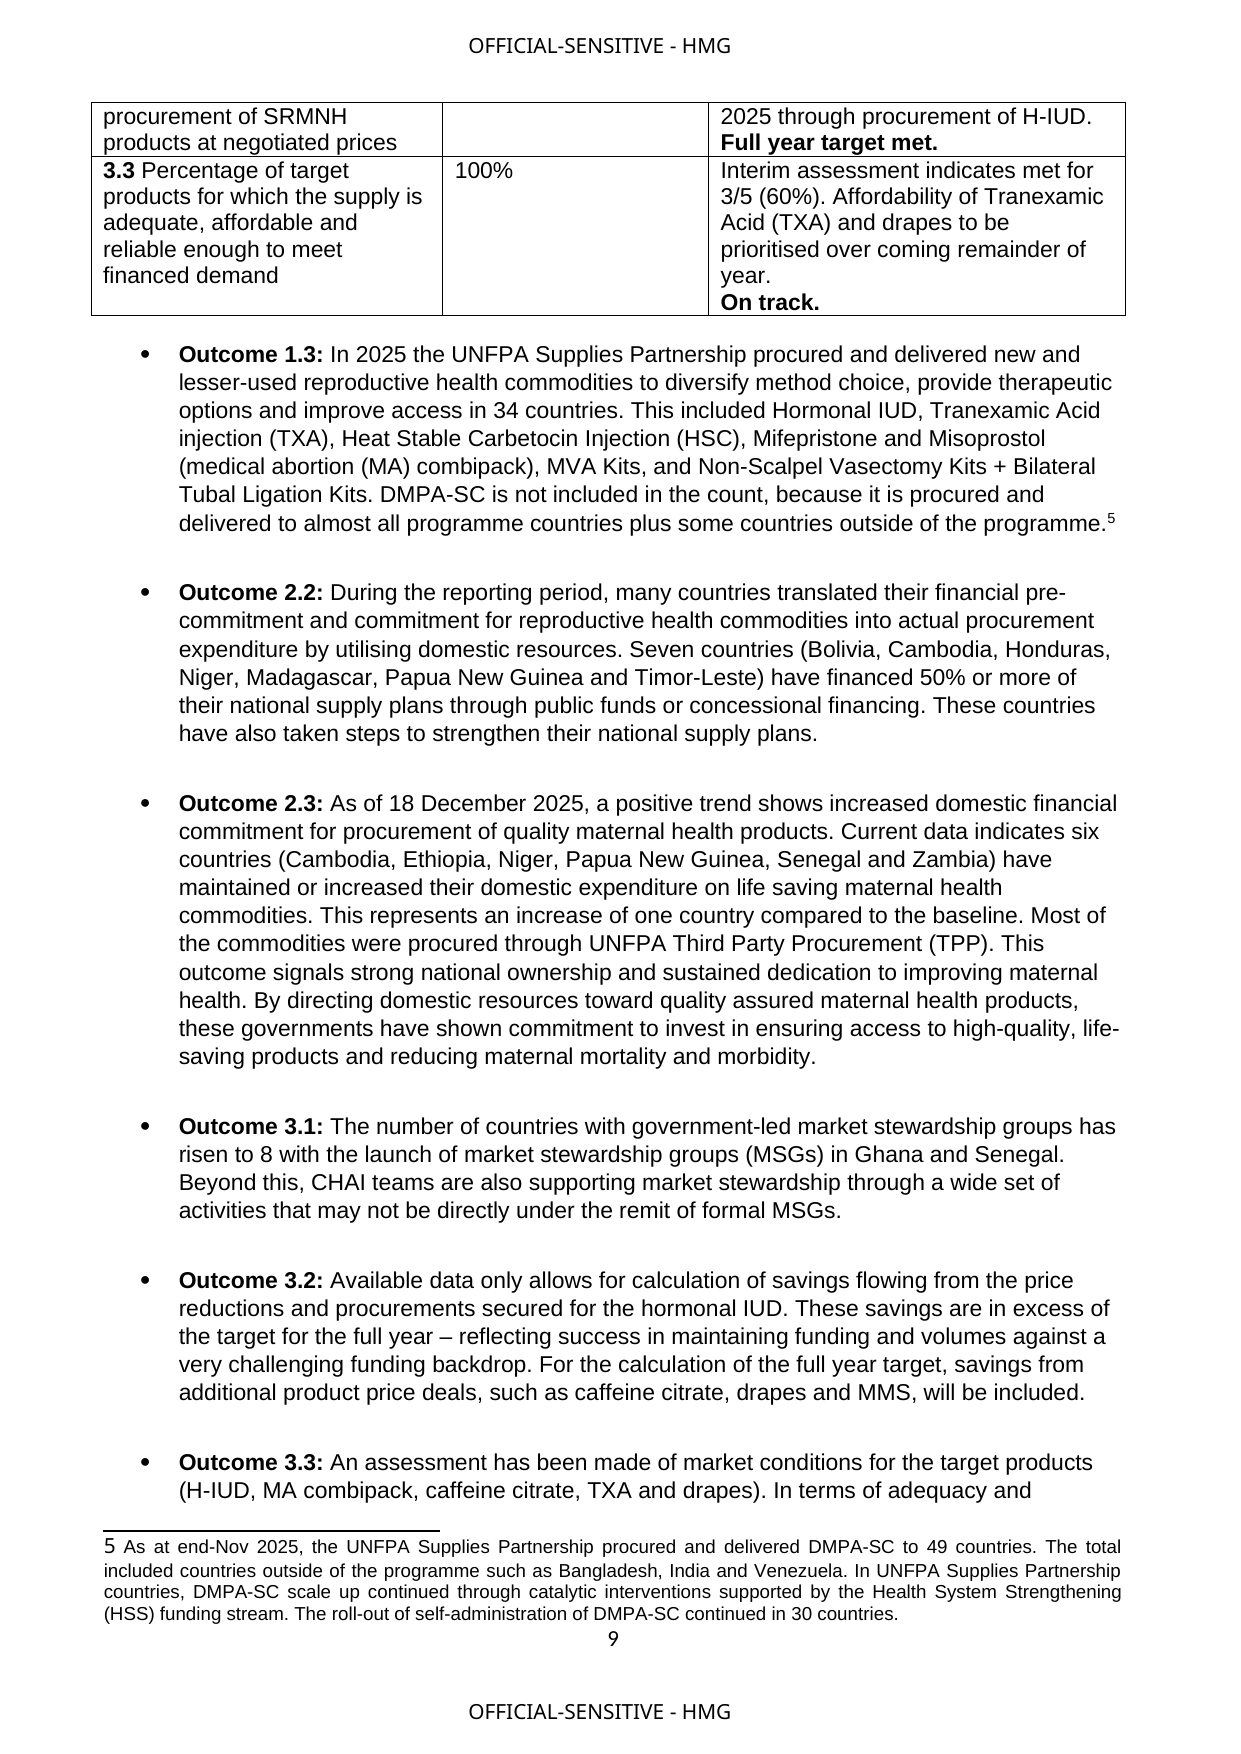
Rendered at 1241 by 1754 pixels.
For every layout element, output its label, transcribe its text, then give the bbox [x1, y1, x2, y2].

list Outcome 3.2: Available data only allows for calculation of savings flowing from the price reductions and procurements secured for the hormonal IUD. These savings are in excess of the target for the full year – reflecting success in maintaining funding and volumes against a very challenging funding backdrop. For the calculation of the full year target, savings from additional product price deals, such as caffeine citrate, drapes and MMS, will be included. [141, 1267, 1122, 1406]
list Outcome 3.1: The number of countries with government-led market stewardship groups has risen to 8 with the launch of market stewardship groups (MSGs) in Ghana and Senegal. Beyond this, CHAI teams are also supporting market stewardship through a wide set of activities that may not be directly under the remit of formal MSGs. [141, 1113, 1122, 1223]
list As at end-Nov 2025, the UNFPA Supplies Partnership procured and delivered DMPA-SC to 49 countries. The total included countries outside of the programme such as Bangladesh, India and Venezuela. In UNFPA Supplies Partnership countries, DMPA-SC scale up continued through catalytic interventions supported by the Health System Strengthening (HSS) funding stream. The roll-out of self-administration of DMPA-SC continued in 30 countries. [103, 1531, 1122, 1624]
list Outcome 2.3: As of 18 December 2025, a positive trend shows increased domestic financial commitment for procurement of quality maternal health products. Current data indicates six countries (Cambodia, Ethiopia, Niger, Papua New Guinea, Senegal and Zambia) have maintained or increased their domestic expenditure on life saving maternal health commodities. This represents an increase of one country compared to the baseline. Most of the commodities were procured through UNFPA Third Party Procurement (TPP). This outcome signals strong national ownership and sustained dedication to improving maternal health. By directing domestic resources toward quality assured maternal health products, these governments have shown commitment to invest in ensuring access to high-quality, life-saving products and reducing maternal mortality and morbidity. [141, 790, 1122, 1069]
table_cell 100% [443, 157, 708, 315]
table_cell [443, 103, 708, 156]
table_cell 3.3 Percentage of target products for which the supply is adequate, affordable and reliable enough to meet financed demand [92, 157, 442, 315]
table_cell Interim assessment indicates met for 3/5 (60%). Affordability of Tranexamic Acid (TXA) and drapes to be prioritised over coming remainder of year. On track. [709, 157, 1125, 315]
list Outcome 2.2: During the reporting period, many countries translated their financial pre-commitment and commitment for reproductive health commodities into actual procurement expenditure by utilising domestic resources. Seven countries (Bolivia, Cambodia, Honduras, Niger, Madagascar, Papua New Guinea and Timor-Leste) have financed 50% or more of their national supply plans through public funds or concessional financing. These countries have also taken steps to strengthen their national supply plans. [141, 579, 1122, 746]
list Outcome 1.3: In 2025 the UNFPA Supplies Partnership procured and delivered new and lesser-used reproductive health commodities to diversify method choice, provide therapeutic options and improve access in 34 countries. This included Hormonal IUD, Tranexamic Acid injection (TXA), Heat Stable Carbetocin Injection (HSC), Mifepristone and Misoprostol (medical abortion (MA) combipack), MVA Kits, and Non-Scalpel Vasectomy Kits + Bilateral Tubal Ligation Kits. DMPA-SC is not included in the count, because it is procured and delivered to almost all programme countries plus some countries outside of the programme. [141, 341, 1122, 536]
list Outcome 3.3: An assessment has been made of market conditions for the target products (H-IUD, MA combipack, caffeine citrate, TXA and drapes). In terms of adequacy and [141, 1449, 1122, 1504]
table_cell procurement of SRMNH products at negotiated prices [92, 103, 442, 156]
table_cell 2025 through procurement of H-IUD. Full year target met. [709, 103, 1125, 156]
